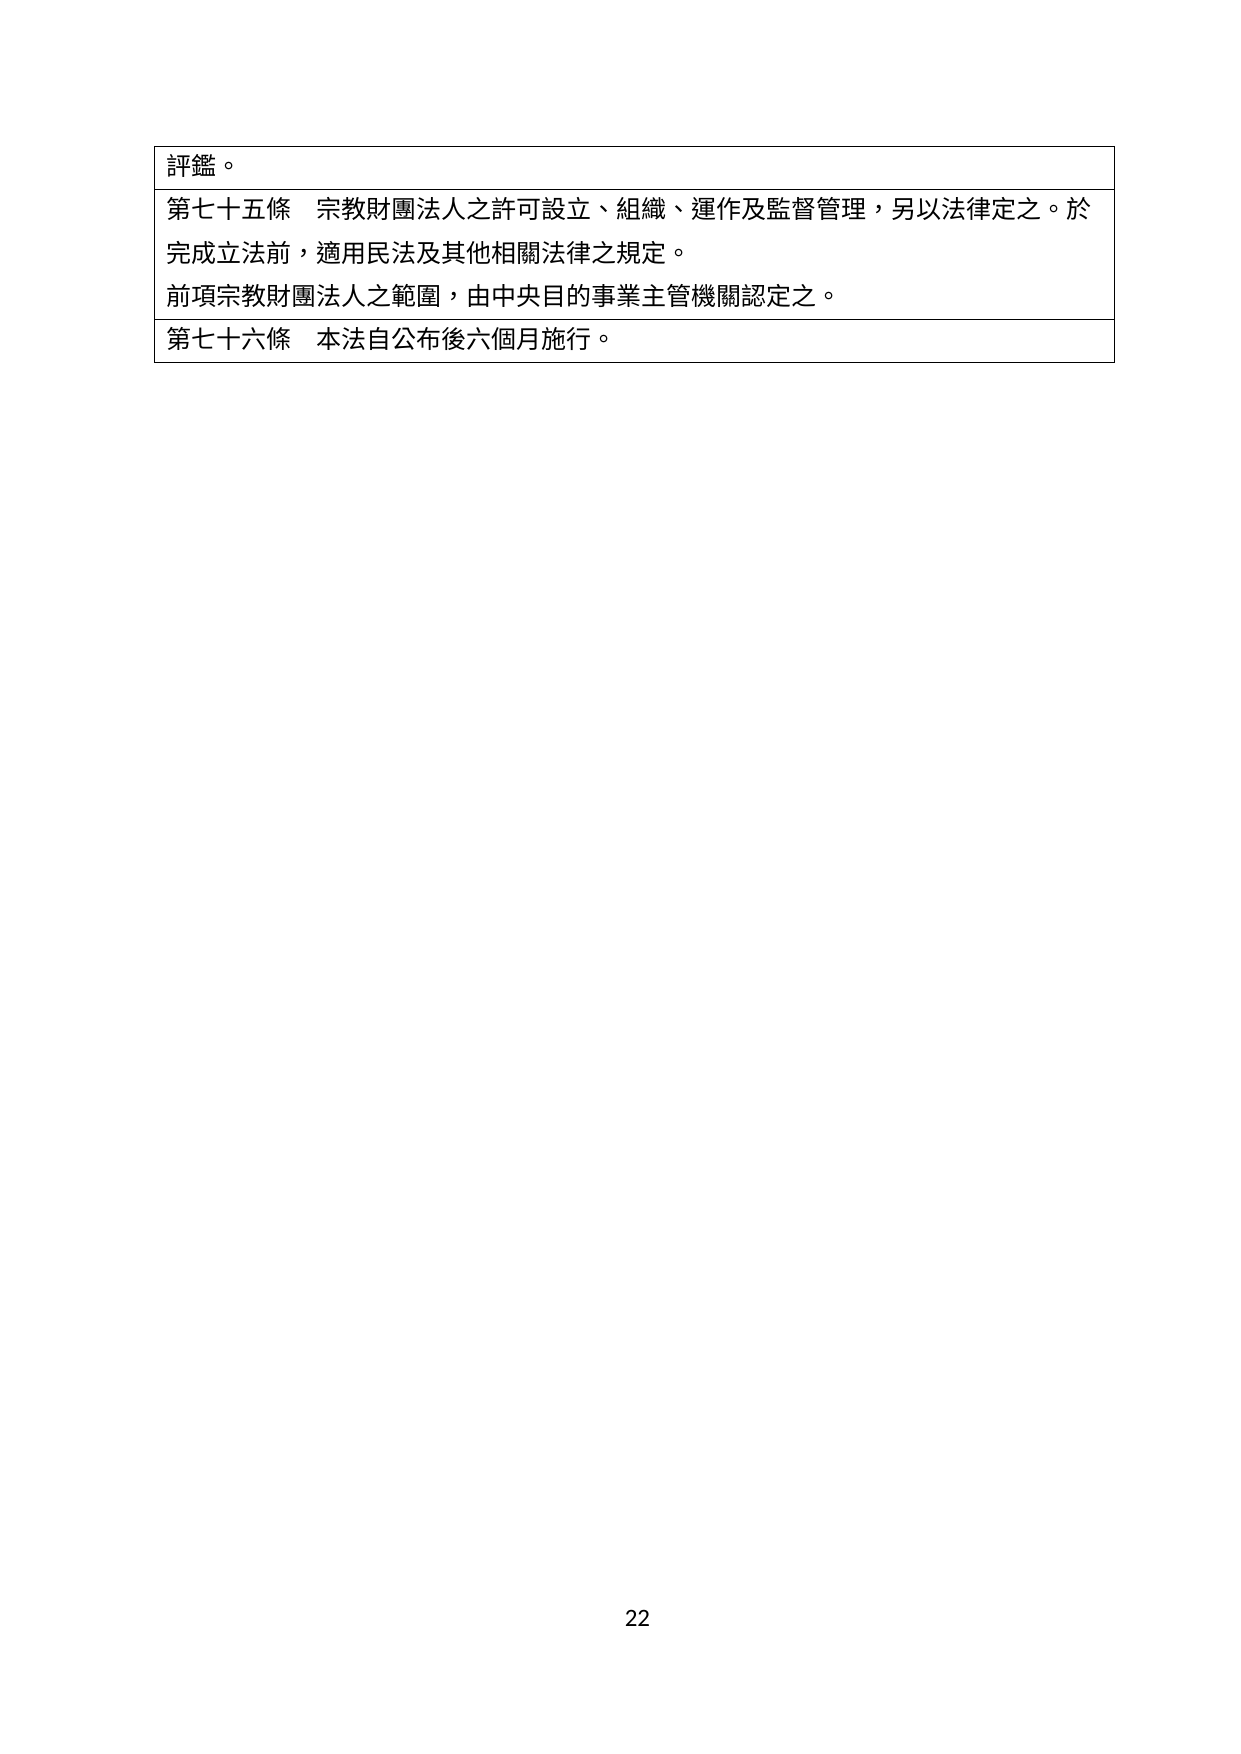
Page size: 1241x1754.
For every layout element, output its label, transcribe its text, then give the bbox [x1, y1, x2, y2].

table_cell 第七十六條 本法自公布後六個月施行。 [155, 320, 1114, 362]
table_cell 評鑑。 [155, 147, 1114, 189]
table_cell 第七十五條 宗教財團法人之許可設立、組織、運作及監督管理，另以法律定之。於完成立法前，適用民法及其他相關法律之規定。 前項宗教財團法人之範圍，由中央目的事業主管機關認定之。 [155, 190, 1114, 319]
